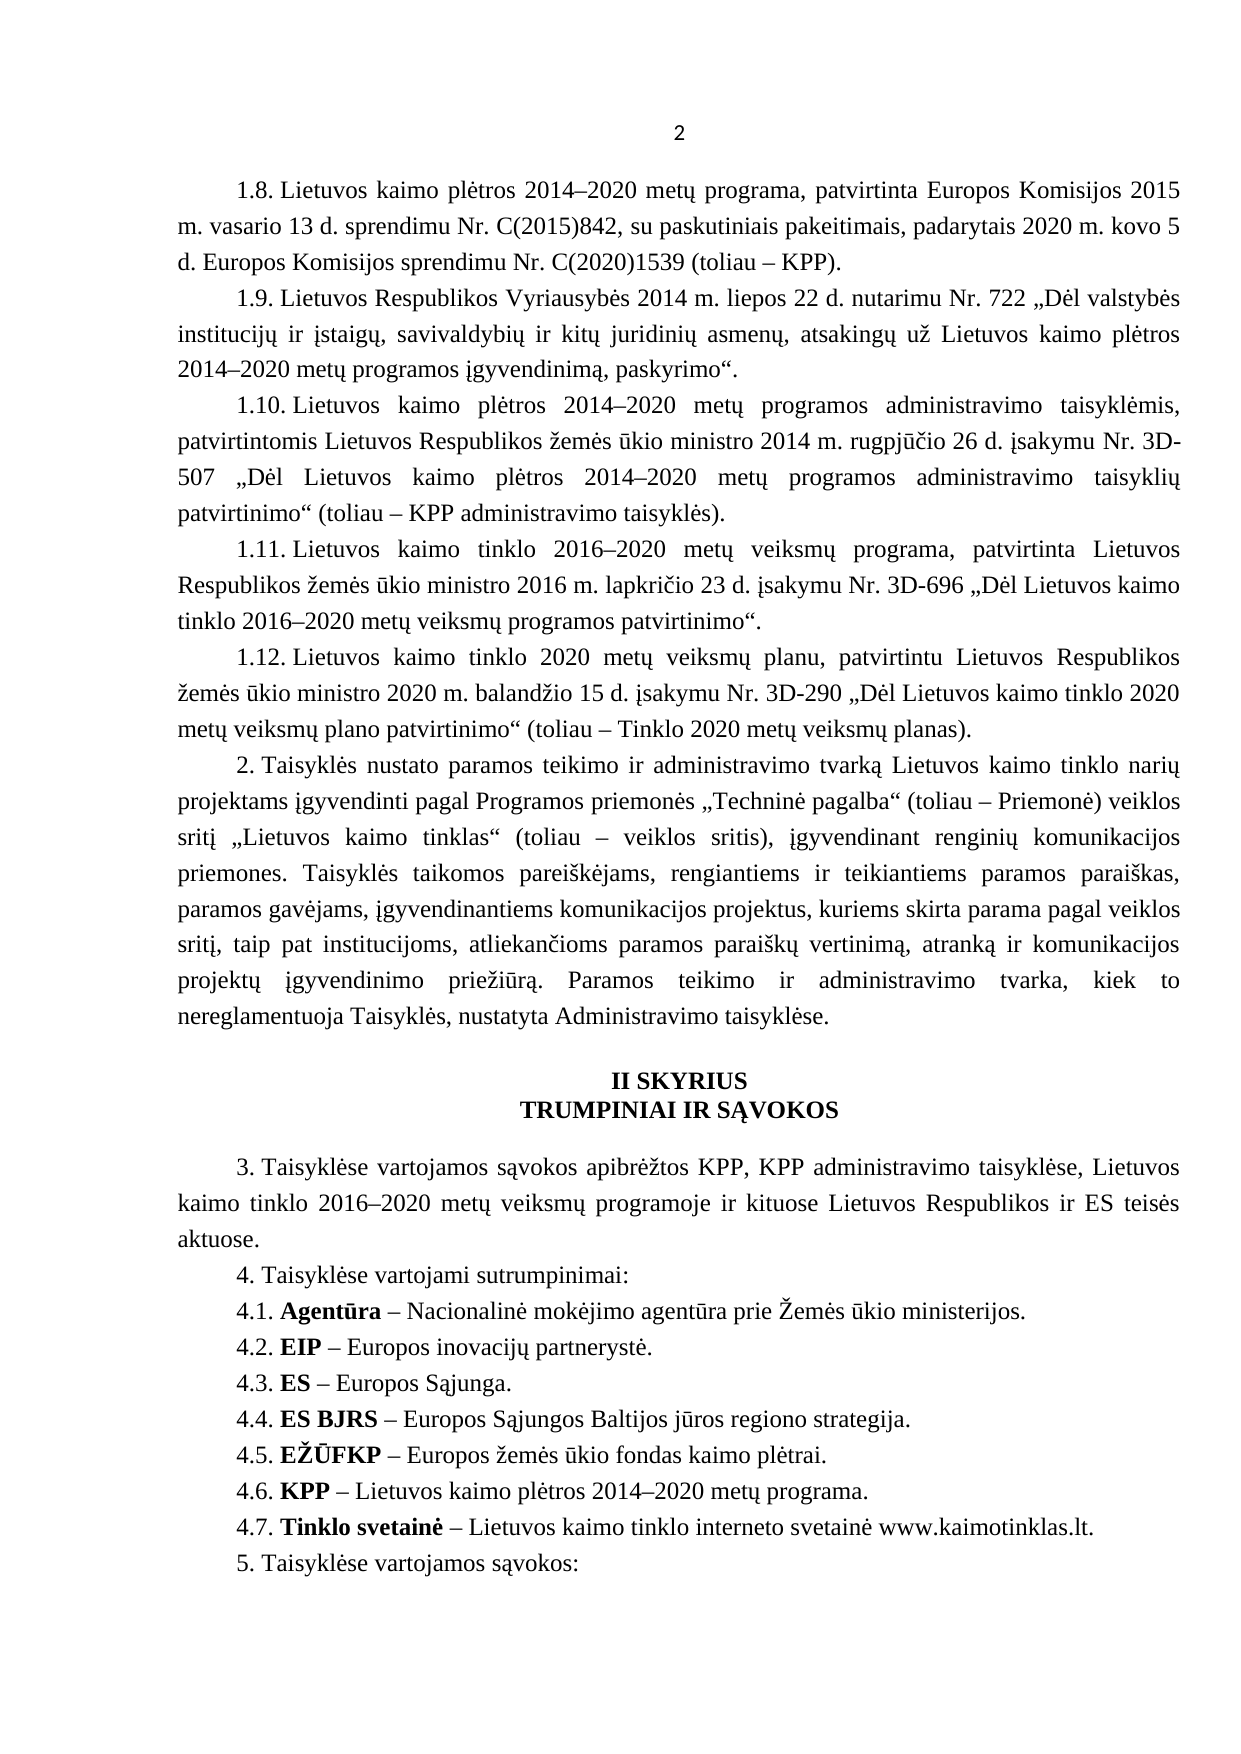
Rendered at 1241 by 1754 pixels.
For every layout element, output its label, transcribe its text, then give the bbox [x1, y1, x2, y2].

text TRUMPINIAI IR SĄVOKOS [177, 1095, 1181, 1124]
text 1.10. Lietuvos kaimo plėtros 2014–2020 metų programos administravimo taisyklėmis, patvirtintomis Lietuvos Respublikos žemės ūkio ministro 2014 m. rugpjūčio 26 d. įsakymu Nr. 3D-507 „Dėl Lietuvos kaimo plėtros 2014–2020 metų programos administravimo taisyklių patvirtinimo“ (toliau – KPP administravimo taisyklės). [177, 391, 1181, 527]
text 4.2. EIP – Europos inovacijų partnerystė. [177, 1332, 1181, 1361]
text 4.5. EŽŪFKP – Europos žemės ūkio fondas kaimo plėtrai. [177, 1440, 1181, 1469]
text 4.1. Agentūra – Nacionalinė mokėjimo agentūra prie Žemės ūkio ministerijos. [177, 1296, 1181, 1325]
text 5. Taisyklėse vartojamos sąvokos: [177, 1548, 1181, 1576]
text II SKYRIUS [177, 1066, 1181, 1095]
text 1.11. Lietuvos kaimo tinklo 2016–2020 metų veiksmų programa, patvirtinta Lietuvos Respublikos žemės ūkio ministro 2016 m. lapkričio 23 d. įsakymu Nr. 3D-696 „Dėl Lietuvos kaimo tinklo 2016–2020 metų veiksmų programos patvirtinimo“. [177, 534, 1181, 635]
text 1.9. Lietuvos Respublikos Vyriausybės 2014 m. liepos 22 d. nutarimu Nr. 722 „Dėl valstybės institucijų ir įstaigų, savivaldybių ir kitų juridinių asmenų, atsakingų už Lietuvos kaimo plėtros 2014–2020 metų programos įgyvendinimą, paskyrimo“. [177, 283, 1181, 383]
text 1.8. Lietuvos kaimo plėtros 2014–2020 metų programa, patvirtinta Europos Komisijos 2015 m. vasario 13 d. sprendimu Nr. C(2015)842, su paskutiniais pakeitimais, padarytais 2020 m. kovo 5 d. Europos Komisijos sprendimu Nr. C(2020)1539 (toliau – KPP). [177, 175, 1181, 276]
text 4. Taisyklėse vartojami sutrumpinimai: [177, 1260, 1181, 1289]
text 4.7. Tinklo svetainė – Lietuvos kaimo tinklo interneto svetainė www.kaimotinklas.lt. [177, 1512, 1181, 1541]
text 2. Taisyklės nustato paramos teikimo ir administravimo tvarką Lietuvos kaimo tinklo narių projektams įgyvendinti pagal Programos priemonės „Techninė pagalba“ (toliau – Priemonė) veiklos sritį „Lietuvos kaimo tinklas“ (toliau – veiklos sritis), įgyvendinant renginių komunikacijos priemones. Taisyklės taikomos pareiškėjams, rengiantiems ir teikiantiems paramos paraiškas, paramos gavėjams, įgyvendinantiems komunikacijos projektus, kuriems skirta parama pagal veiklos sritį, taip pat institucijoms, atliekančioms paramos paraiškų vertinimą, atranką ir komunikacijos projektų įgyvendinimo priežiūrą. Paramos teikimo ir administravimo tvarka, kiek to nereglamentuoja Taisyklės, nustatyta Administravimo taisyklėse. [177, 750, 1181, 1030]
text 4.4. ES BJRS – Europos Sąjungos Baltijos jūros regiono strategija. [177, 1404, 1181, 1433]
text 3. Taisyklėse vartojamos sąvokos apibrėžtos KPP, KPP administravimo taisyklėse, Lietuvos kaimo tinklo 2016–2020 metų veiksmų programoje ir kituose Lietuvos Respublikos ir ES teisės aktuose. [177, 1152, 1181, 1253]
text 1.12. Lietuvos kaimo tinklo 2020 metų veiksmų planu, patvirtintu Lietuvos Respublikos žemės ūkio ministro 2020 m. balandžio 15 d. įsakymu Nr. 3D-290 „Dėl Lietuvos kaimo tinklo 2020 metų veiksmų plano patvirtinimo“ (toliau – Tinklo 2020 metų veiksmų planas). [177, 642, 1181, 743]
text 4.3. ES – Europos Sąjunga. [177, 1368, 1181, 1397]
text 4.6. KPP – Lietuvos kaimo plėtros 2014–2020 metų programa. [177, 1476, 1181, 1504]
